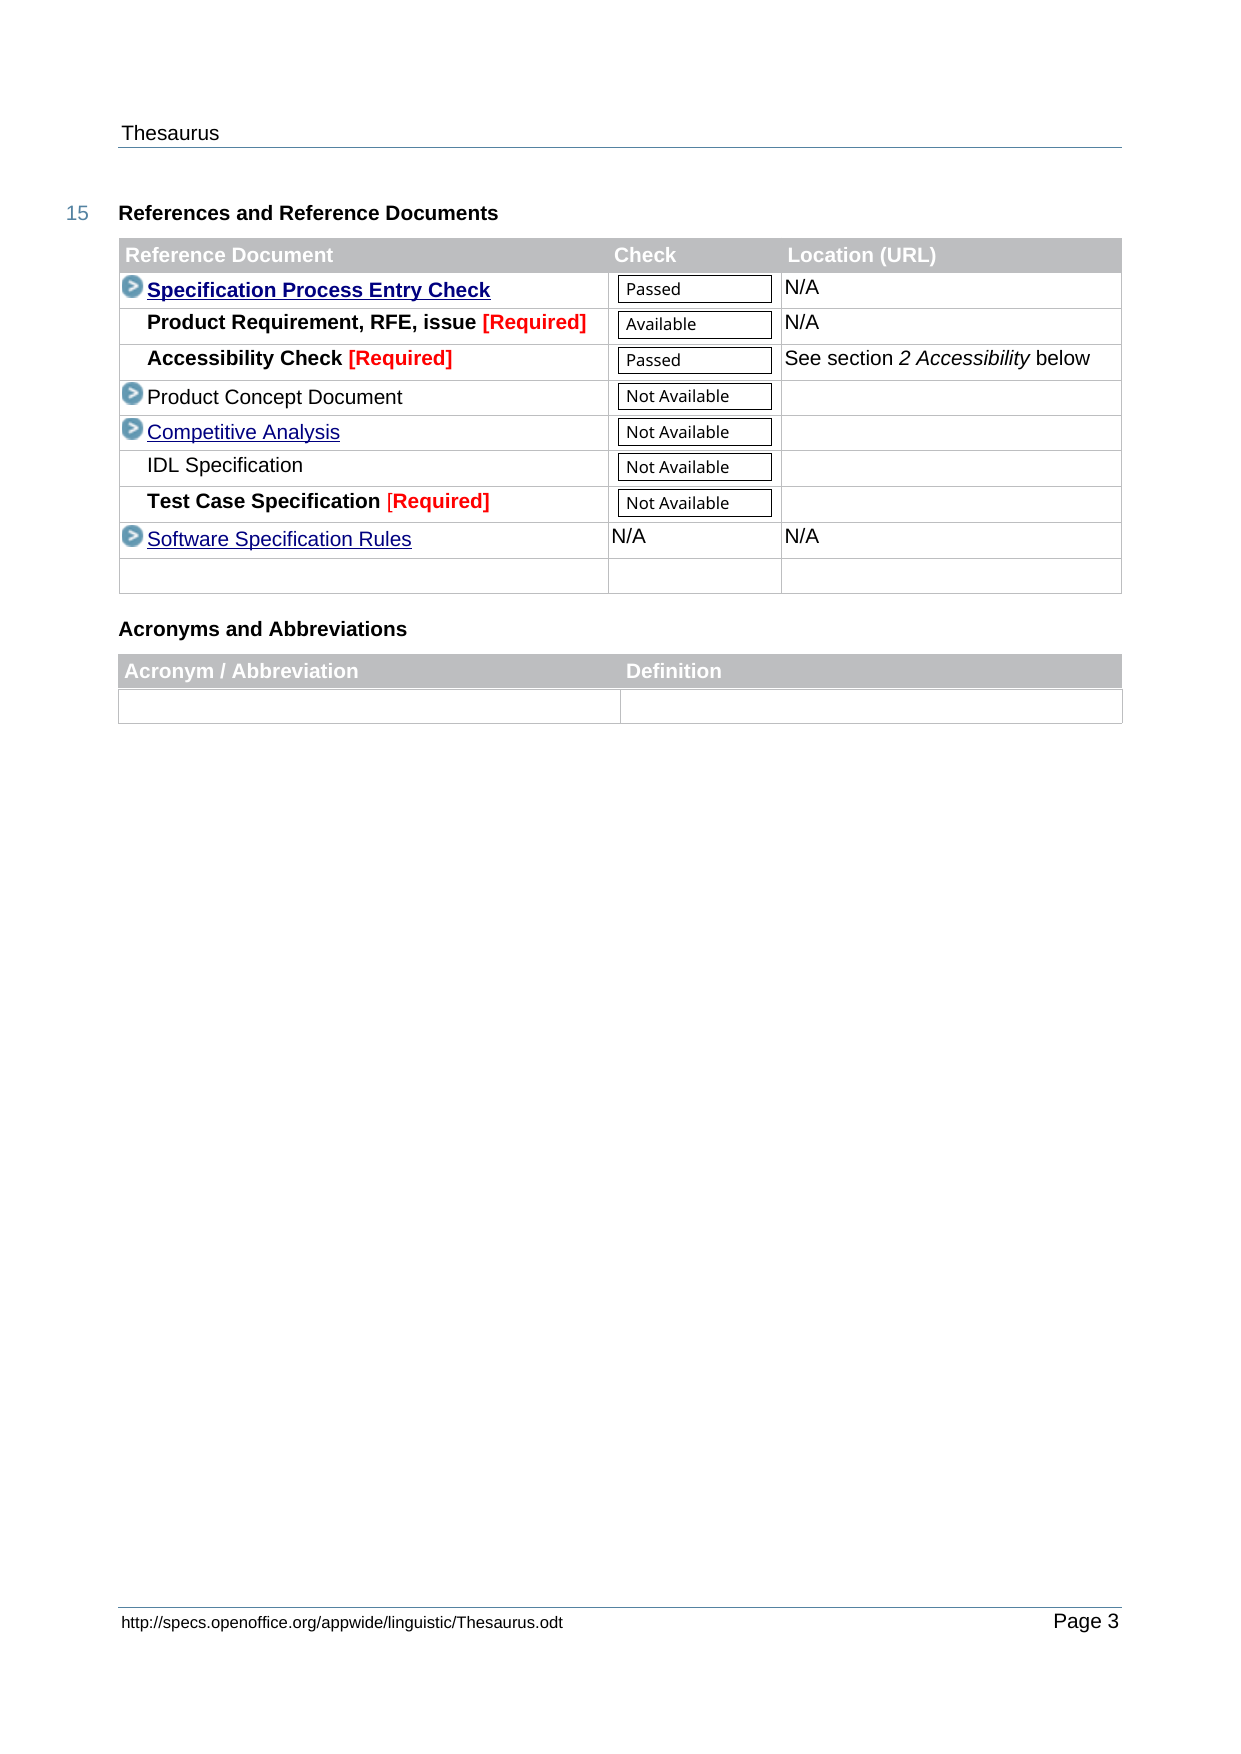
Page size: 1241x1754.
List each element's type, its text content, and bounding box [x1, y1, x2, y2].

table_cell Product Requirement, RFE, issue [Required] [120, 309, 608, 344]
table_cell Test Case Specification [Required] [120, 487, 608, 522]
table_cell [609, 345, 781, 380]
table_cell <Please enter location here> [782, 451, 1121, 486]
table_cell [609, 487, 781, 522]
table_cell Product Concept Document [120, 381, 608, 415]
table_cell <Please enter location here> [782, 381, 1121, 415]
table_cell [782, 559, 1121, 593]
table_cell <Please enter location here> [782, 416, 1121, 450]
table_cell <WYSIWYG> [119, 690, 620, 723]
picture [122, 418, 147, 440]
table_cell [609, 273, 781, 308]
table_cell [609, 309, 781, 344]
table_cell N/A [782, 273, 1121, 308]
table_cell <What You See Is What You Get> [621, 690, 1122, 723]
picture [122, 525, 147, 547]
table_header Reference Document [119, 238, 608, 273]
table_cell [609, 416, 781, 450]
table_cell N/A [609, 523, 781, 558]
table_cell Software Specification Rules [120, 523, 608, 558]
table_cell [609, 559, 781, 593]
table_header Acronym / Abbreviation [118, 654, 620, 688]
table_header Check [609, 238, 781, 273]
table_cell Accessibility Check [Required] [120, 345, 608, 380]
subtitle References and Reference Documents [118, 202, 1122, 225]
table_cell Specification Process Entry Check [120, 273, 608, 308]
table_header Location (URL) [782, 238, 1122, 273]
picture [122, 275, 147, 298]
table_cell [609, 381, 781, 415]
table_cell Competitive Analysis [120, 416, 608, 450]
table_cell See section 2 Accessibility below [782, 345, 1121, 380]
table_header Definition [620, 654, 1122, 688]
table_cell N/A [782, 523, 1121, 558]
picture [122, 382, 147, 405]
table_cell IDL Specification [120, 451, 608, 486]
table_cell N/A [782, 309, 1121, 344]
table_cell <Other, e.g. references to related specs> [120, 559, 608, 593]
table_cell <Please enter location here> [782, 487, 1121, 522]
subtitle Acronyms and Abbreviations [118, 618, 1122, 641]
table_cell [609, 451, 781, 486]
